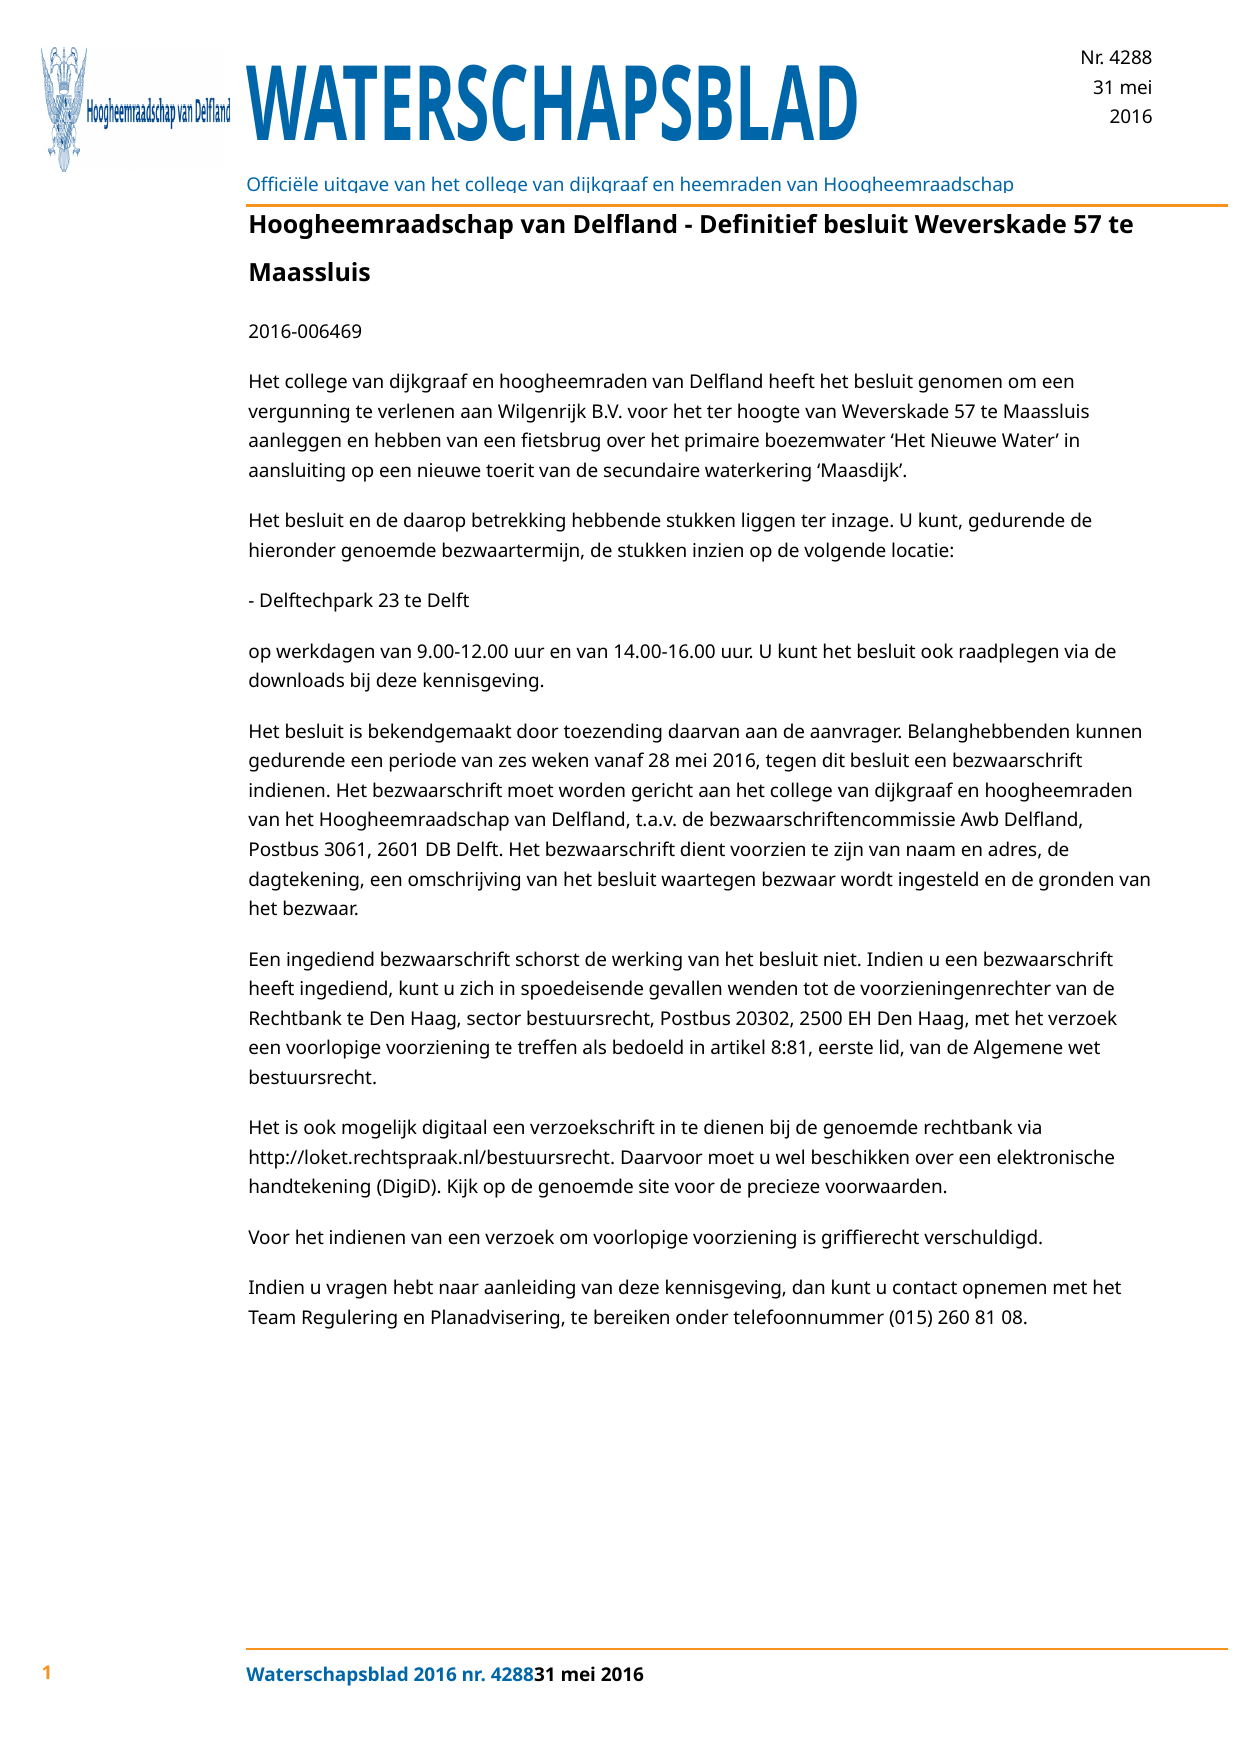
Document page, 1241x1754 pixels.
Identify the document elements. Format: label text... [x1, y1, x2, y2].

text 2016-006469 [248, 318, 1152, 344]
text op werkdagen van 9.00-12.00 uur en van 14.00-16.00 uur. U kunt het besluit ook raadplegen via de downloads bij deze kennisgeving. [248, 638, 1152, 693]
picture [41, 47, 231, 172]
text Voor het indienen van een verzoek om voorlopige voorziening is griffierecht verschuldigd. [248, 1224, 1152, 1250]
text Een ingediend bezwaarschrift schorst de werking van het besluit niet. Indien u een bezwaarschrift heeft ingediend, kunt u zich in spoedeisende gevallen wenden tot de voorzieningenrechter van de Rechtbank te Den Haag, sector bestuursrecht, Postbus 20302, 2500 EH Den Haag, met het verzoek een voorlopige voorziening te treffen als bedoeld in artikel 8:81, eerste lid, van de Algemene wet bestuursrecht. [248, 946, 1152, 1090]
text Het is ook mogelijk digitaal een verzoekschrift in te dienen bij de genoemde rechtbank via http://loket.rechtspraak.nl/bestuursrecht. Daarvoor moet u wel beschikken over een elektronische handtekening (DigiD). Kijk op de genoemde site voor de precieze voorwaarden. [248, 1114, 1152, 1199]
text Het college van dijkgraaf en hoogheemraden van Delfland heeft het besluit genomen om een vergunning te verlenen aan Wilgenrijk B.V. voor het ter hoogte van Weverskade 57 te Maassluis aanleggen en hebben van een fietsbrug over het primaire boezemwater ‘Het Nieuwe Water’ in aansluiting op een nieuwe toerit van de secundaire waterkering ‘Maasdijk’. [248, 368, 1152, 483]
text Hoogheemraadschap van Delfland - Definitief besluit Weverskade 57 te Maassluis [248, 207, 1152, 288]
text - Delftechpark 23 te Delft [248, 587, 1152, 613]
text Indien u vragen hebt naar aanleiding van deze kennisgeving, dan kunt u contact opnemen met het Team Regulering en Planadvisering, te bereiken onder telefoonnummer (015) 260 81 08. [248, 1274, 1152, 1330]
text Het besluit is bekendgemaakt door toezending daarvan aan de aanvrager. Belanghebbenden kunnen gedurende een periode van zes weken vanaf 28 mei 2016, tegen dit besluit een bezwaarschrift indienen. Het bezwaarschrift moet worden gericht aan het college van dijkgraaf en hoogheemraden van het Hoogheemraadschap van Delfland, t.a.v. de bezwaarschriftencommissie Awb Delfland, Postbus 3061, 2601 DB Delft. Het bezwaarschrift dient voorzien te zijn van naam en adres, de dagtekening, een omschrijving van het besluit waartegen bezwaar wordt ingesteld en de gronden van het bezwaar. [248, 718, 1152, 921]
text Het besluit en de daarop betrekking hebbende stukken liggen ter inzage. U kunt, gedurende de hieronder genoemde bezwaartermijn, de stukken inzien op de volgende locatie: [248, 507, 1152, 563]
